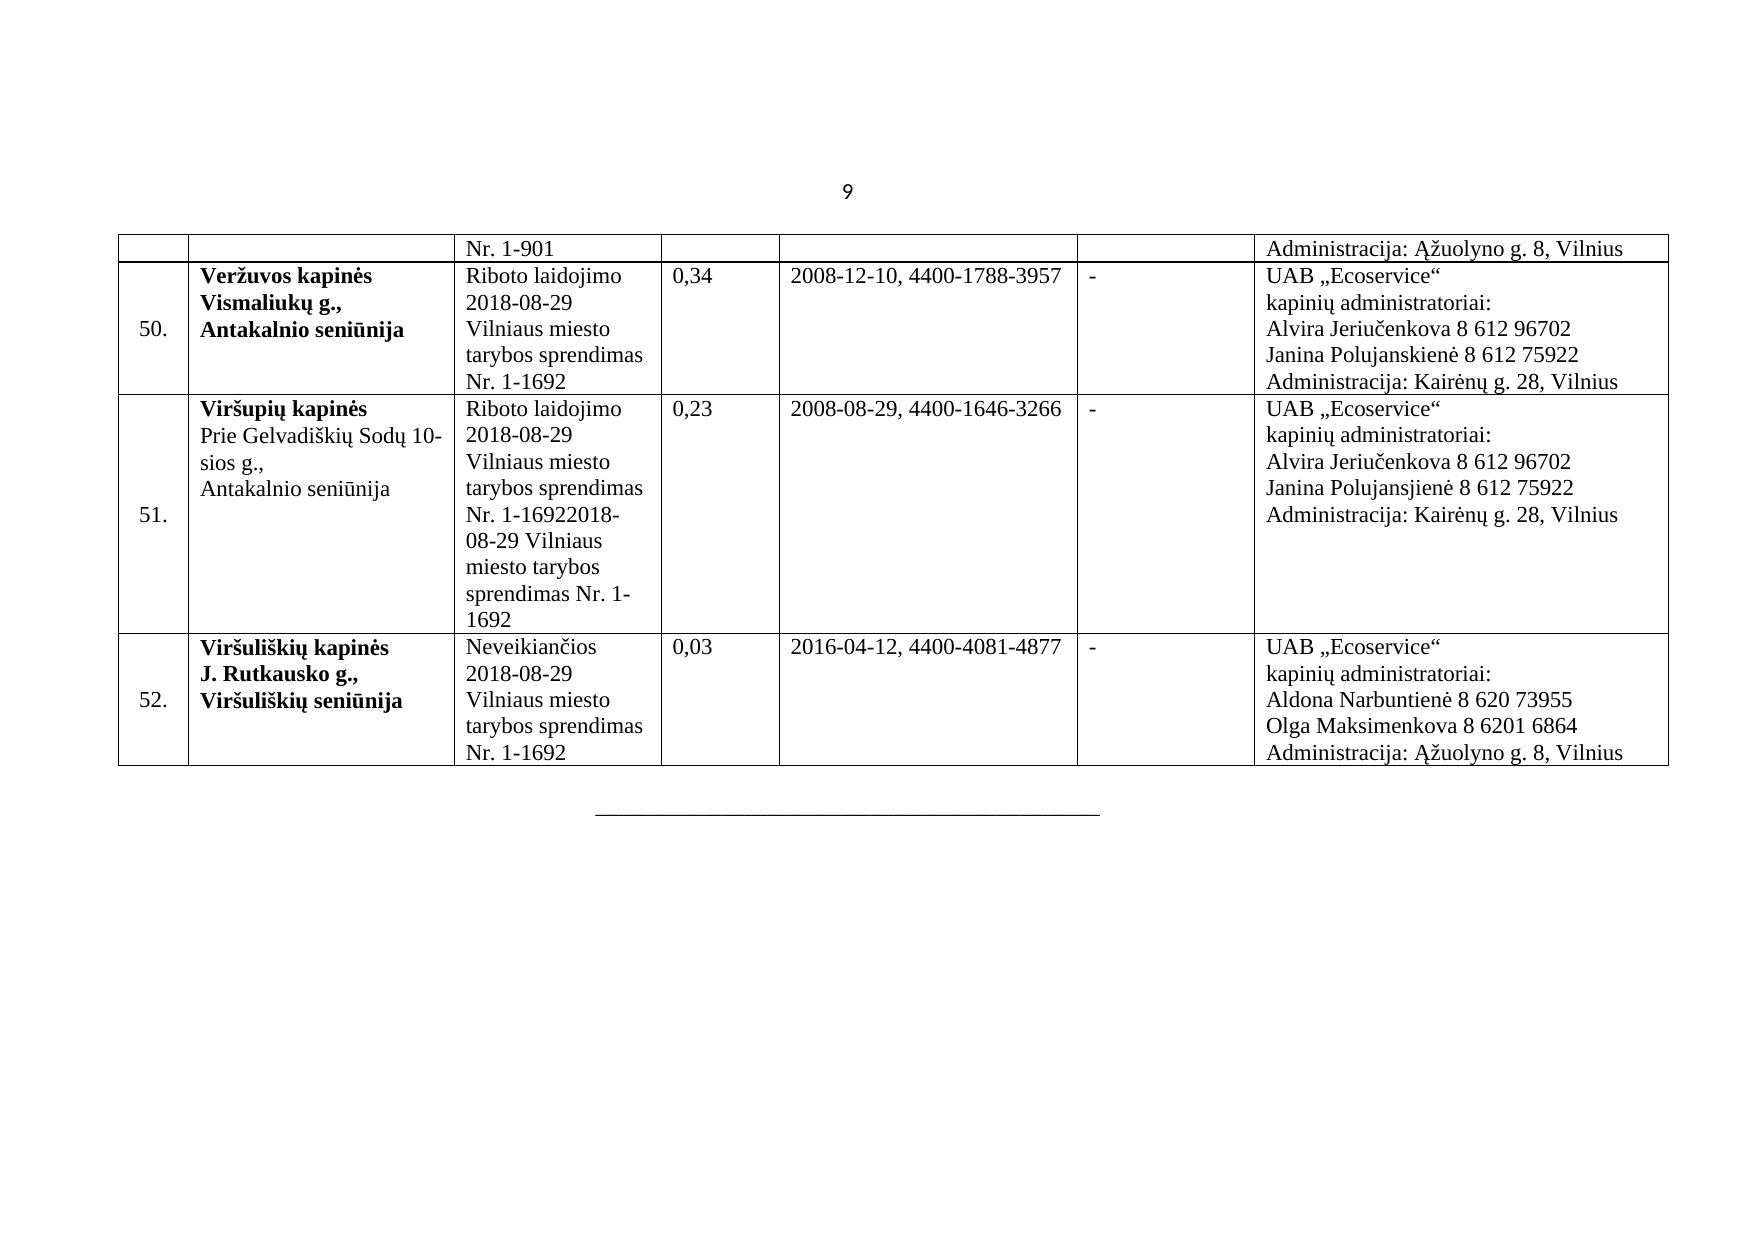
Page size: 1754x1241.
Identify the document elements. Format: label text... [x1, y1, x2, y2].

table_cell UAB „Ecoservice“ kapinių administratoriai: Aldona Narbuntienė 8 620 73955 Olga Maksimenkova 8 6201 6864 Administracija: Ąžuolyno g. 8, Vilnius [1255, 634, 1668, 765]
table_cell Administracija: Ąžuolyno g. 8, Vilnius [1255, 235, 1668, 261]
table_cell Neveikiančios 2018-08-29 Vilniaus miesto tarybos sprendimas Nr. 1-1692 [455, 634, 661, 765]
table_cell 50. [119, 263, 188, 394]
table_cell [189, 235, 454, 261]
table_cell Viršupių kapinės Prie Gelvadiškių Sodų 10-sios g., Antakalnio seniūnija [189, 395, 454, 632]
table_cell - [1078, 634, 1254, 765]
table_cell [119, 235, 188, 261]
table_cell 0,34 [662, 263, 779, 394]
table_cell Nr. 1-901 [455, 235, 661, 261]
table_cell Veržuvos kapinės Vismaliukų g., Antakalnio seniūnija [189, 263, 454, 394]
table_cell Riboto laidojimo 2018-08-29 Vilniaus miesto tarybos sprendimas Nr. 1-1692 [455, 263, 661, 394]
table_cell [780, 235, 1077, 261]
table_cell [662, 235, 779, 261]
table_cell Riboto laidojimo 2018-08-29 Vilniaus miesto tarybos sprendimas Nr. 1-16922018-08-29 Vilniaus miesto tarybos sprendimas Nr. 1-1692 [455, 395, 661, 632]
table_cell Viršuliškių kapinės J. Rutkausko g., Viršuliškių seniūnija [189, 634, 454, 765]
text ____________________________________________ [118, 793, 1577, 819]
table_cell UAB „Ecoservice“ kapinių administratoriai: Alvira Jeriučenkova 8 612 96702 Janina Polujansjienė 8 612 75922 Administracija: Kairėnų g. 28, Vilnius [1255, 395, 1668, 632]
table_cell - [1078, 235, 1254, 261]
table_cell 2008-08-29, 4400-1646-3266 [780, 395, 1077, 632]
table_cell 0,23 [662, 395, 779, 632]
table_cell 51. [119, 395, 188, 632]
table_cell 2016-04-12, 4400-4081-4877 [780, 634, 1077, 765]
table_cell 52. [119, 634, 188, 765]
table_cell 2008-12-10, 4400-1788-3957 [780, 263, 1077, 394]
table_cell 0,03 [662, 634, 779, 765]
table_cell - [1078, 263, 1254, 394]
table_cell - [1078, 395, 1254, 632]
table_cell UAB „Ecoservice“ kapinių administratoriai: Alvira Jeriučenkova 8 612 96702 Janina Polujanskienė 8 612 75922 Administracija: Kairėnų g. 28, Vilnius [1255, 263, 1668, 394]
